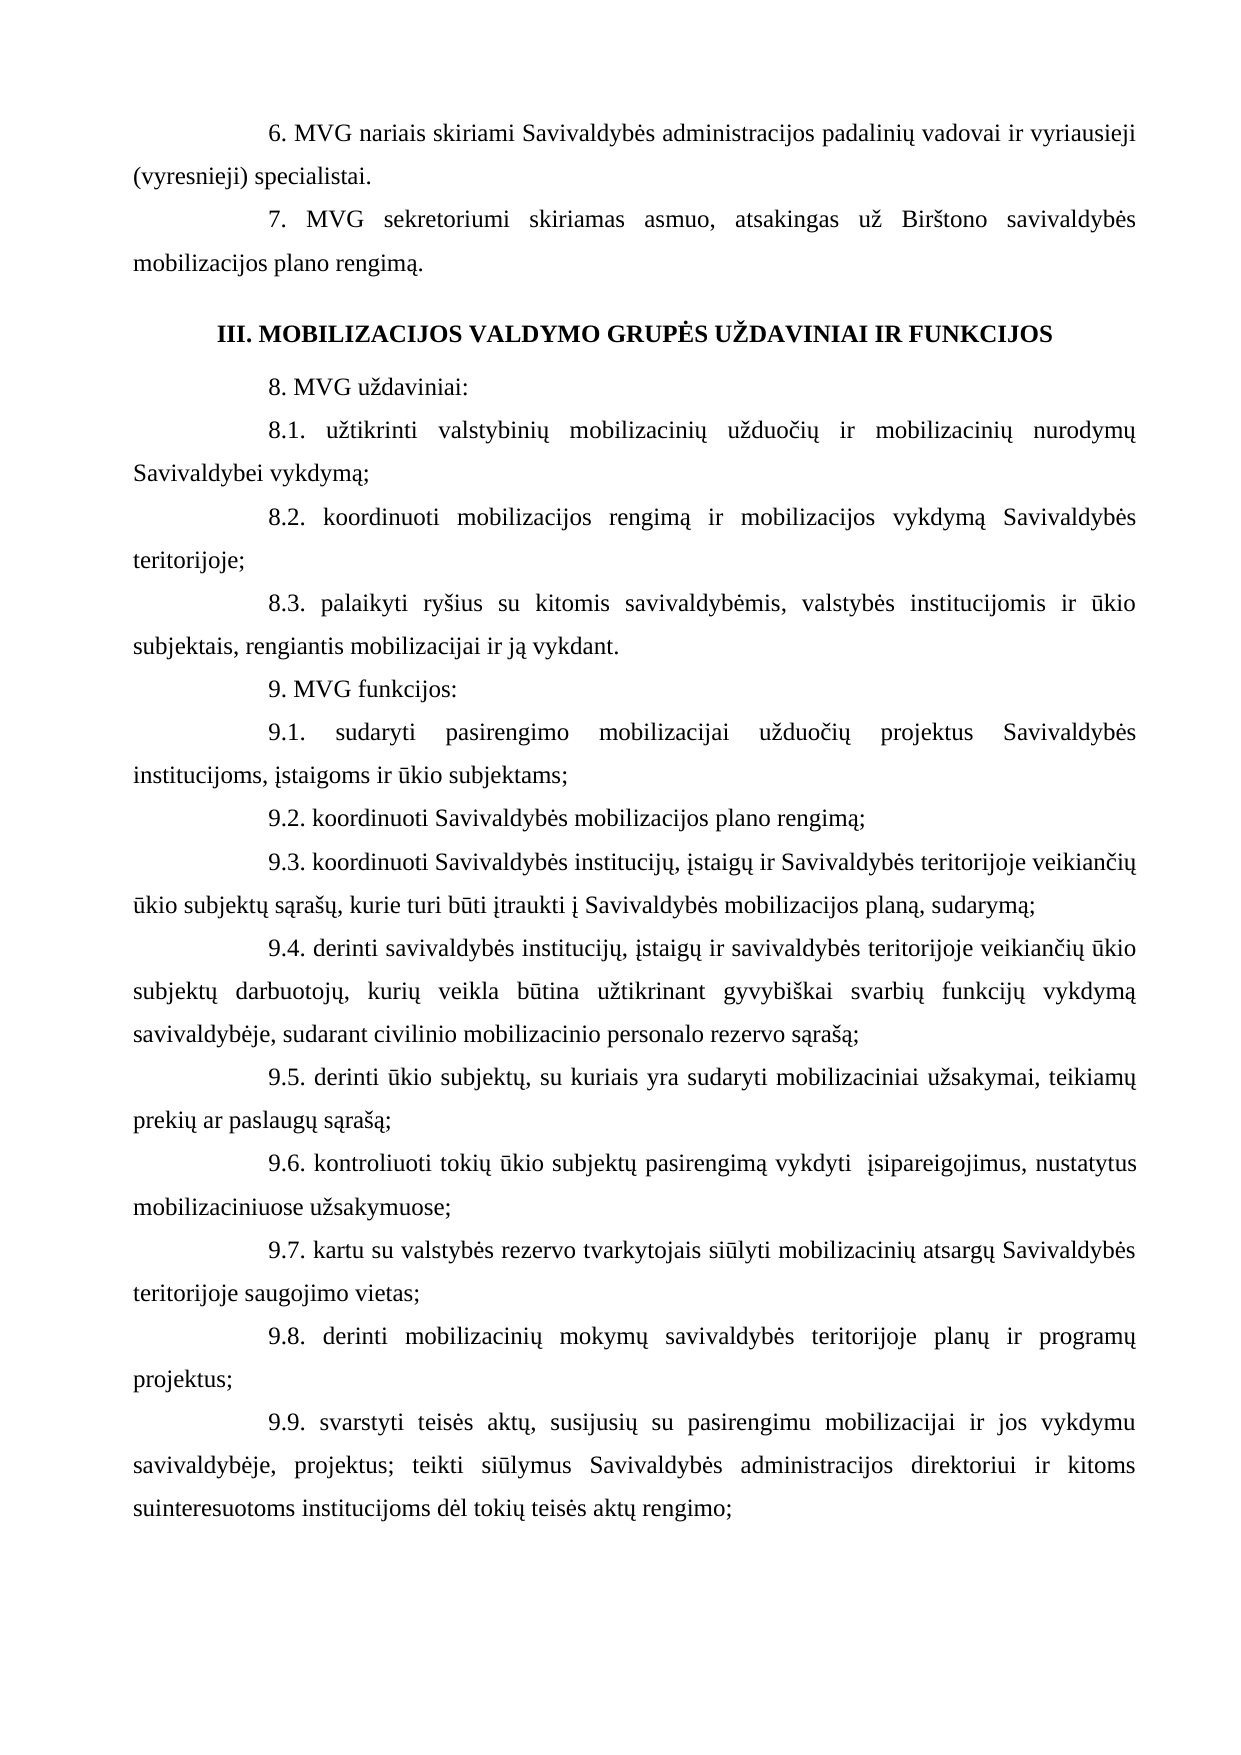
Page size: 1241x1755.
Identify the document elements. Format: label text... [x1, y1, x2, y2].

text 9.2. koordinuoti Savivaldybės mobilizacijos plano rengimą; [133, 803, 1137, 832]
text 8. MVG uždaviniai: [133, 372, 1137, 401]
text 9.9. svarstyti teisės aktų, susijusių su pasirengimu mobilizacijai ir jos vykdymu savivaldybėje, projektus; teikti siūlymus Savivaldybės administracijos direktoriui ir kitoms suinteresuotoms institucijoms dėl tokių teisės aktų rengimo; [133, 1407, 1137, 1522]
text 6. MVG nariais skiriami Savivaldybės administracijos padalinių vadovai ir vyriausieji (vyresnieji) specialistai. [133, 118, 1137, 190]
text 9. MVG funkcijos: [133, 674, 1137, 703]
text 9.3. koordinuoti Savivaldybės institucijų, įstaigų ir Savivaldybės teritorijoje veikiančių ūkio subjektų sąrašų, kurie turi būti įtraukti į Savivaldybės mobilizacijos planą, sudarymą; [133, 847, 1137, 918]
text 7. MVG sekretoriumi skiriamas asmuo, atsakingas už Birštono savivaldybės mobilizacijos plano rengimą. [133, 204, 1137, 276]
text 8.2. koordinuoti mobilizacijos rengimą ir mobilizacijos vykdymą Savivaldybės teritorijoje; [133, 502, 1137, 573]
text 9.4. derinti savivaldybės institucijų, įstaigų ir savivaldybės teritorijoje veikiančių ūkio subjektų darbuotojų, kurių veikla būtina užtikrinant gyvybiškai svarbių funkcijų vykdymą savivaldybėje, sudarant civilinio mobilizacinio personalo rezervo sąrašą; [133, 933, 1137, 1048]
text 8.3. palaikyti ryšius su kitomis savivaldybėmis, valstybės institucijomis ir ūkio subjektais, rengiantis mobilizacijai ir ją vykdant. [133, 588, 1137, 660]
text 9.5. derinti ūkio subjektų, su kuriais yra sudaryti mobilizaciniai užsakymai, teikiamų prekių ar paslaugų sąrašą; [133, 1062, 1137, 1134]
text 9.1. sudaryti pasirengimo mobilizacijai užduočių projektus Savivaldybės institucijoms, įstaigoms ir ūkio subjektams; [133, 717, 1137, 789]
text III. mobilizacijos valdymo grupės UŽDAVINIAI IR FUNKCIJOS [133, 319, 1137, 348]
text 9.7. kartu su valstybės rezervo tvarkytojais siūlyti mobilizacinių atsargų Savivaldybės teritorijoje saugojimo vietas; [133, 1235, 1137, 1307]
text 8.1. užtikrinti valstybinių mobilizacinių užduočių ir mobilizacinių nurodymų Savivaldybei vykdymą; [133, 415, 1137, 487]
text 9.8. derinti mobilizacinių mokymų savivaldybės teritorijoje planų ir programų projektus; [133, 1321, 1137, 1393]
text 9.6. kontroliuoti tokių ūkio subjektų pasirengimą vykdyti įsipareigojimus, nustatytus mobilizaciniuose užsakymuose; [133, 1148, 1137, 1220]
